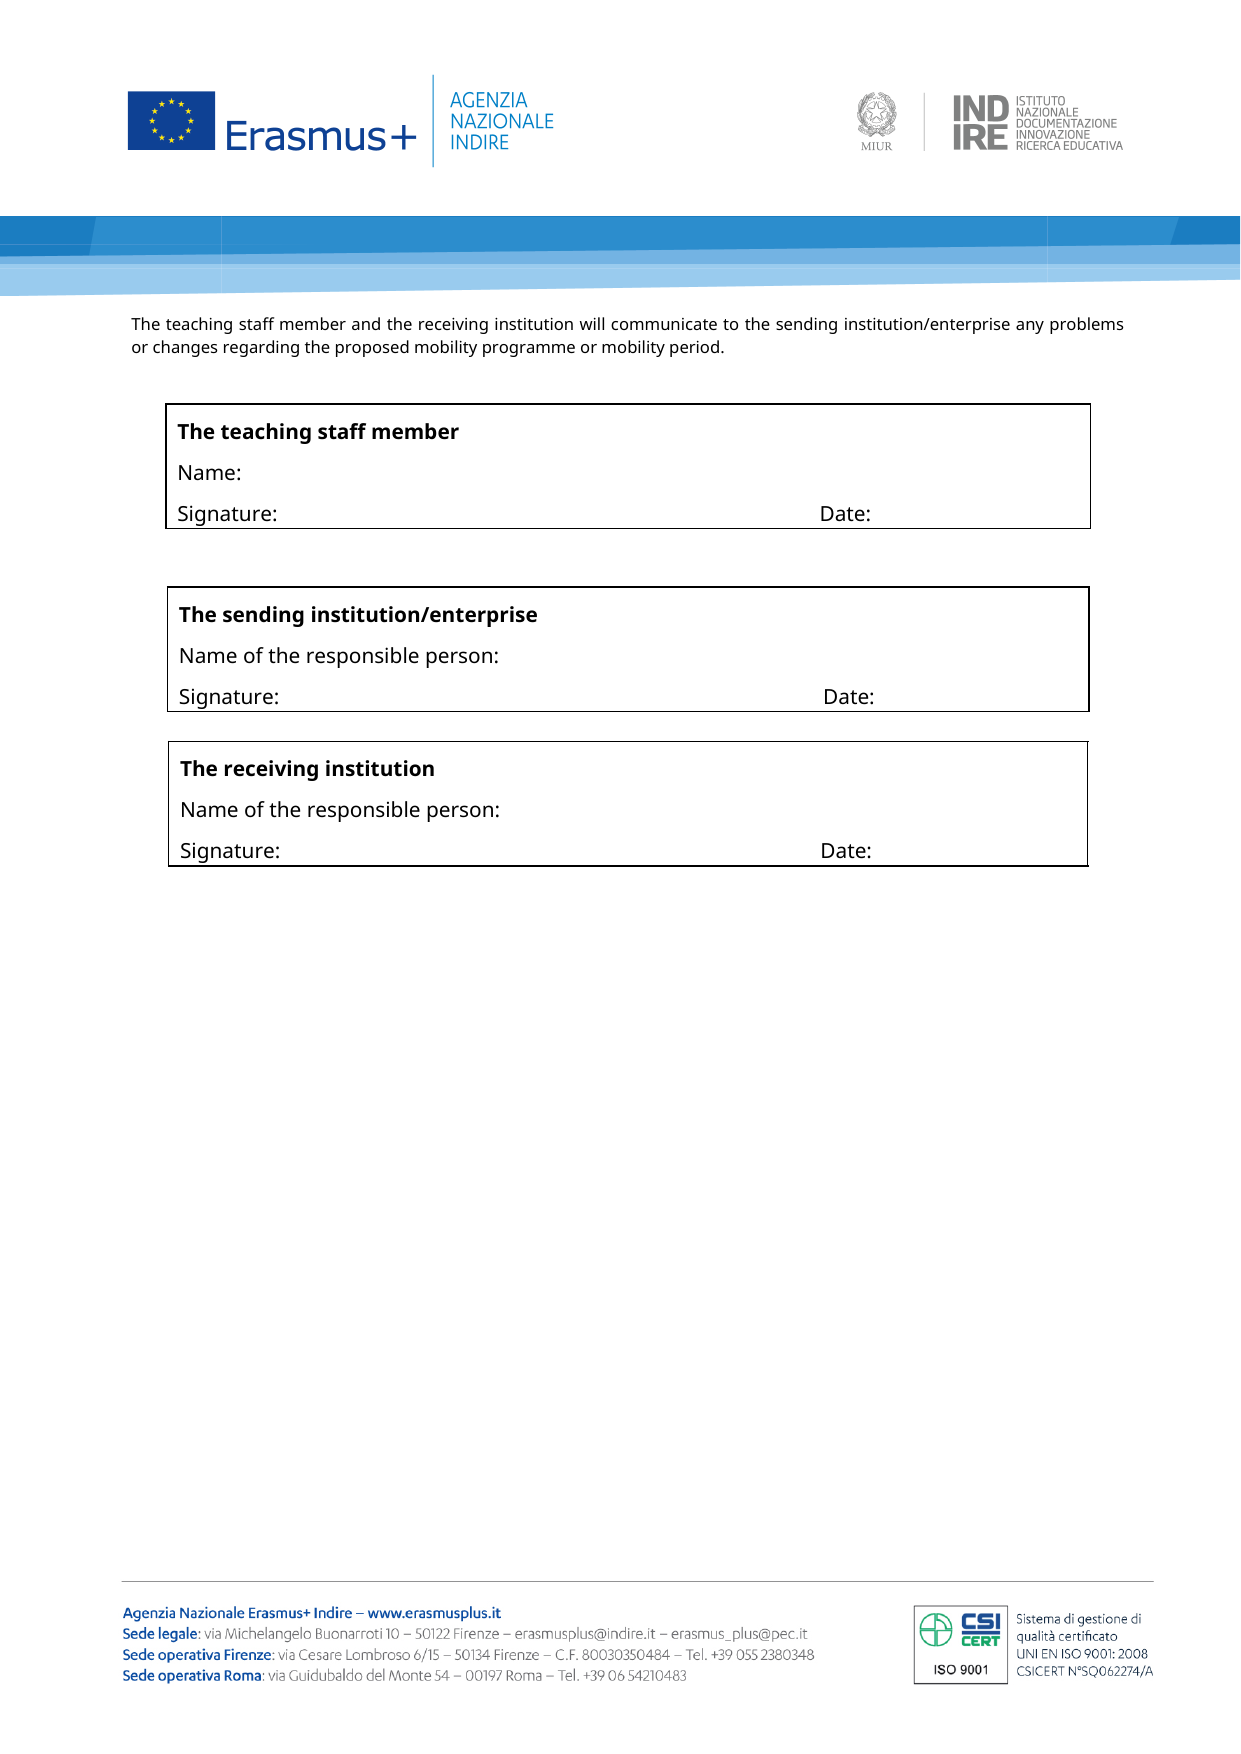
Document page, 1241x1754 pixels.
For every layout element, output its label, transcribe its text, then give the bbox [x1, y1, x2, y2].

table_header The receiving institution Name of the responsible person: Signature: Date: [169, 742, 1087, 865]
table_header The teaching staff member Name: Signature: Date: [167, 405, 1090, 528]
table_header The sending institution/enterprise Name of the responsible person: Signature: Date: [168, 588, 1088, 711]
text The teaching staff member and the receiving institution will communicate to the sending institution/enterprise any problems or changes regarding the proposed mobility programme or mobility period. [131, 312, 1125, 358]
